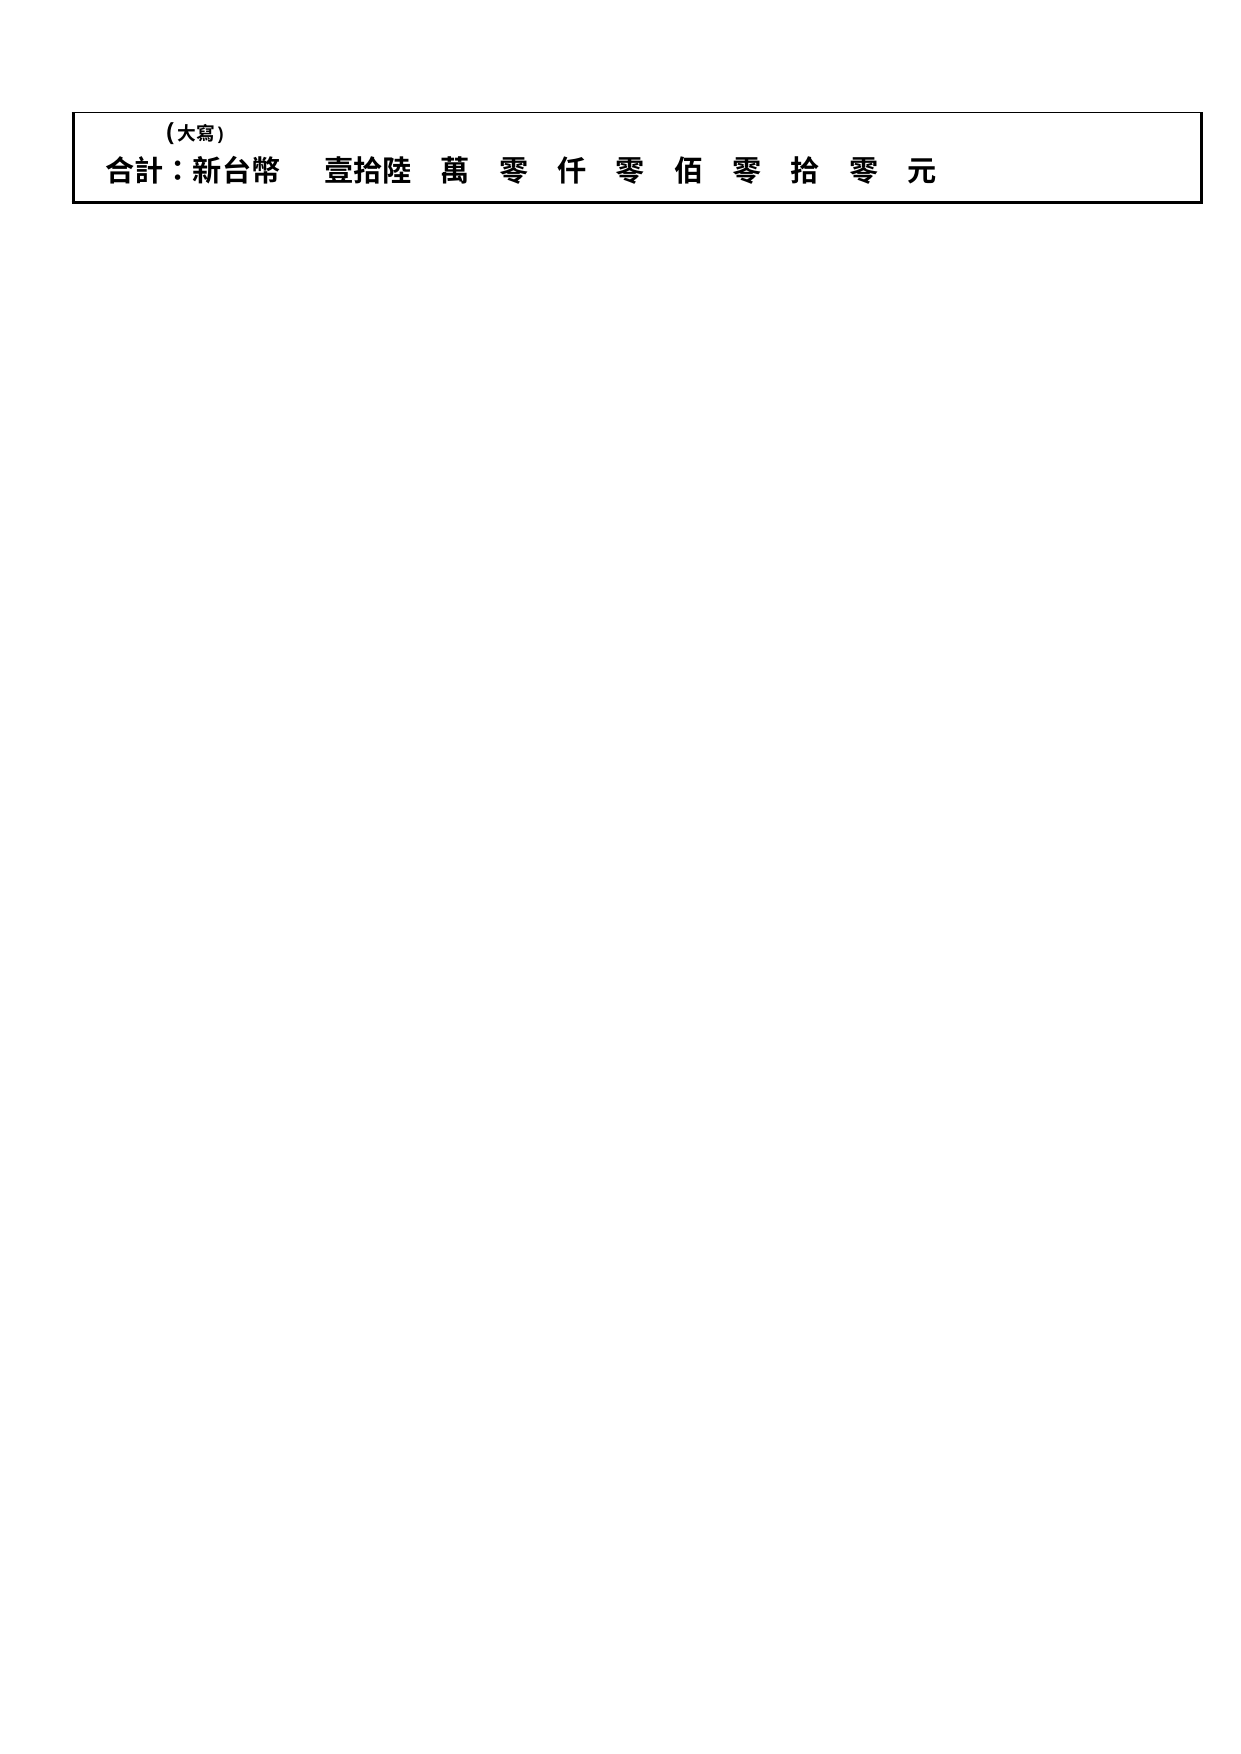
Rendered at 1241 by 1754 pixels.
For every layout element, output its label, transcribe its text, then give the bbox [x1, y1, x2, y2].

table_cell (大寫) 合計：新台幣 壹拾陸 萬 零 仟 零 佰 零 拾 零 元 [75, 113, 1200, 201]
